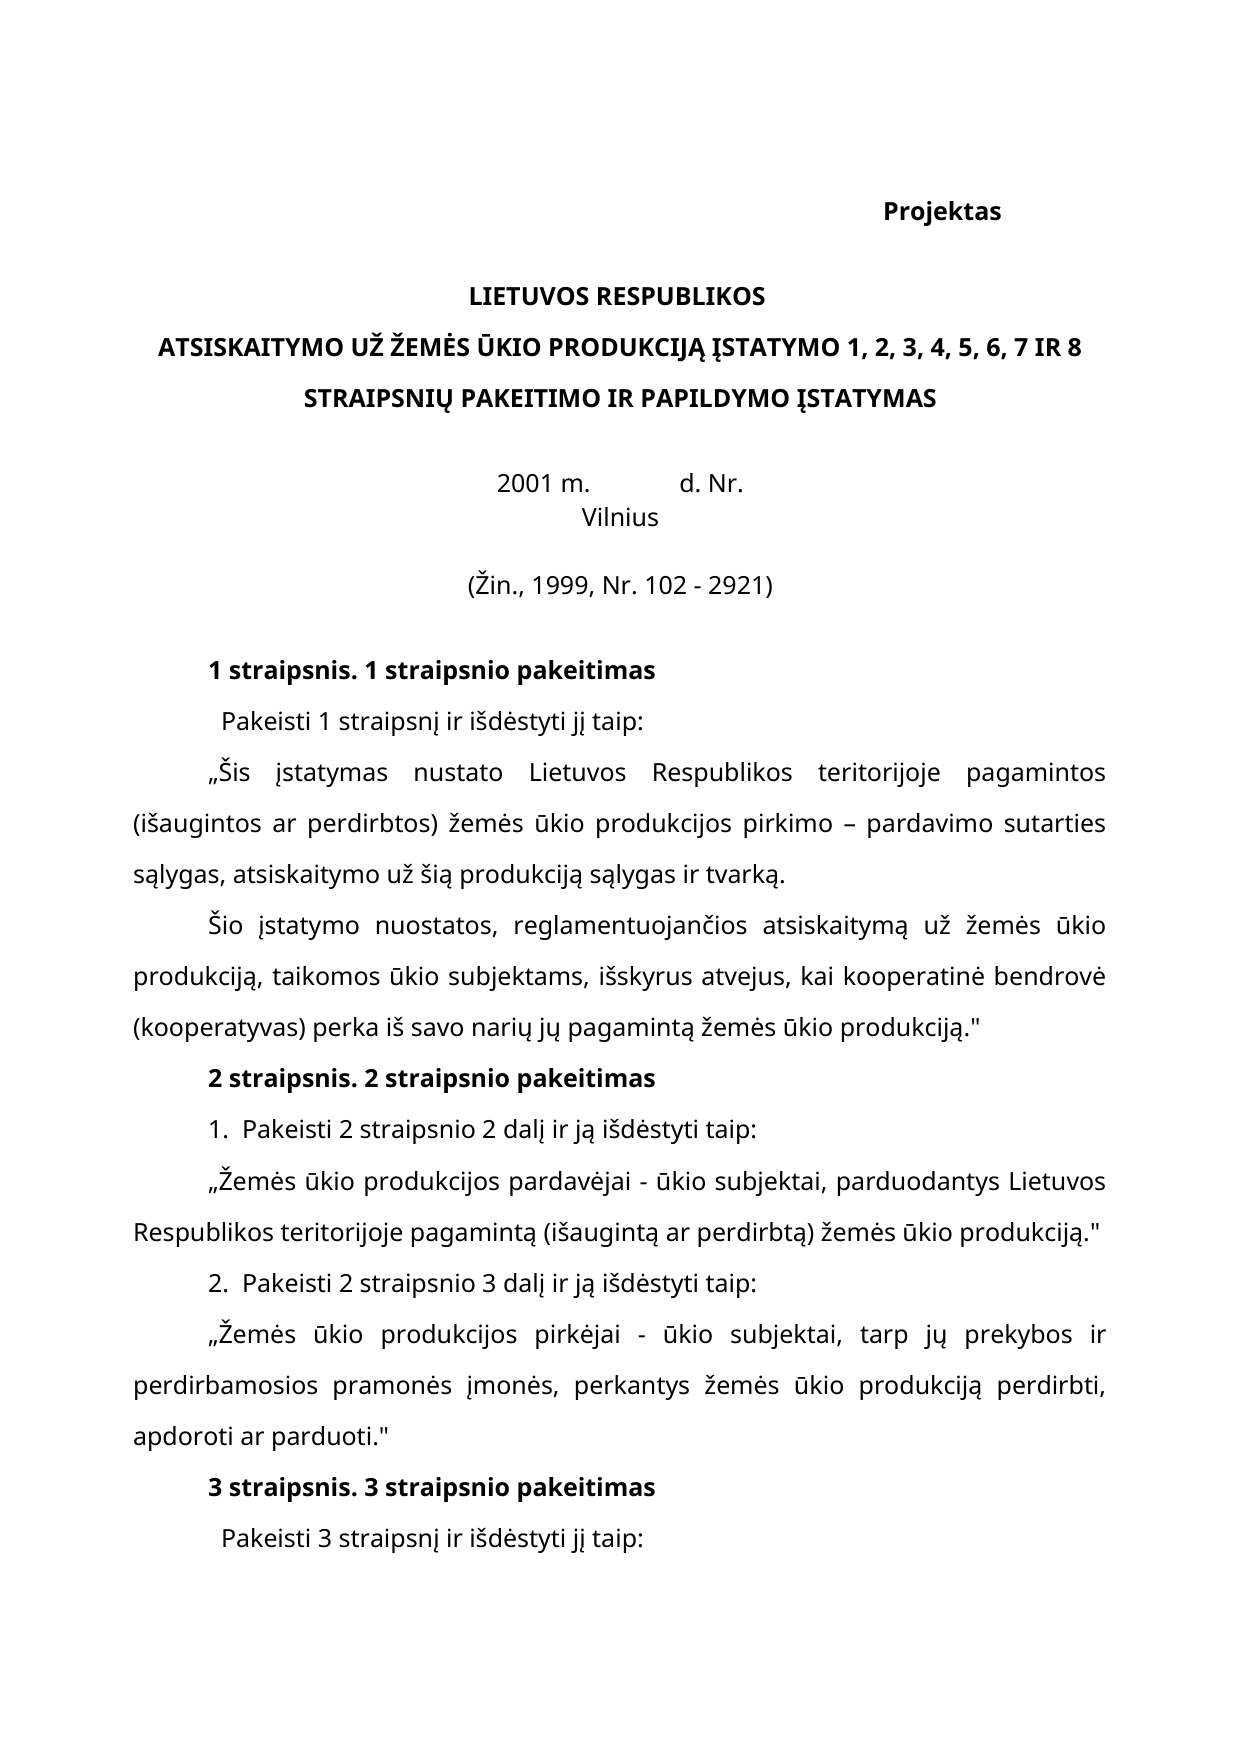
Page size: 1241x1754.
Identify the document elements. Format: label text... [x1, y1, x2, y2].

text Pakeisti 1 straipsnį ir išdėstyti jį taip: [133, 704, 1107, 738]
text LIETUVOS RESPUBLIKOS [133, 278, 1107, 312]
text 2 straipsnis. 2 straipsnio pakeitimas [133, 1061, 1107, 1095]
text (Žin., 1999, Nr. 102 - 2921) [133, 568, 1107, 602]
text 2. Pakeisti 2 straipsnio 3 dalį ir ją išdėstyti taip: [133, 1265, 1107, 1299]
text 1 straipsnis. 1 straipsnio pakeitimas [133, 653, 1107, 687]
text „Šis įstatymas nustato Lietuvos Respublikos teritorijoje pagamintos (išaugintos ar perdirbtos) žemės ūkio produkcijos pirkimo – pardavimo sutarties sąlygas, atsiskaitymo už šią produkciją sąlygas ir tvarką. [133, 755, 1107, 891]
text 3 straipsnis. 3 straipsnio pakeitimas [133, 1469, 1107, 1503]
text ATSISKAITYMO UŽ ŽEMĖS ŪKIO PRODUKCIJĄ ĮSTATYMO 1, 2, 3, 4, 5, 6, 7 IR 8 STRAIPSNIŲ PAKEITIMO IR PAPILDYMO ĮSTATYMAS [133, 329, 1107, 414]
text Pakeisti 3 straipsnį ir išdėstyti jį taip: [133, 1520, 1107, 1554]
text „Žemės ūkio produkcijos pardavėjai - ūkio subjektai, parduodantys Lietuvos Respublikos teritorijoje pagamintą (išaugintą ar perdirbtą) žemės ūkio produkciją." [133, 1163, 1107, 1248]
text „Žemės ūkio produkcijos pirkėjai - ūkio subjektai, tarp jų prekybos ir perdirbamosios pramonės įmonės, perkantys žemės ūkio produkciją perdirbti, apdoroti ar parduoti." [133, 1316, 1107, 1452]
text Projektas [283, 193, 1107, 227]
text 1. Pakeisti 2 straipsnio 2 dalį ir ją išdėstyti taip: [133, 1112, 1107, 1146]
text 2001 m. d. Nr. [133, 465, 1107, 499]
text Vilnius [133, 499, 1107, 533]
text Šio įstatymo nuostatos, reglamentuojančios atsiskaitymą už žemės ūkio produkciją, taikomos ūkio subjektams, išskyrus atvejus, kai kooperatinė bendrovė (kooperatyvas) perka iš savo narių jų pagamintą žemės ūkio produkciją." [133, 908, 1107, 1044]
